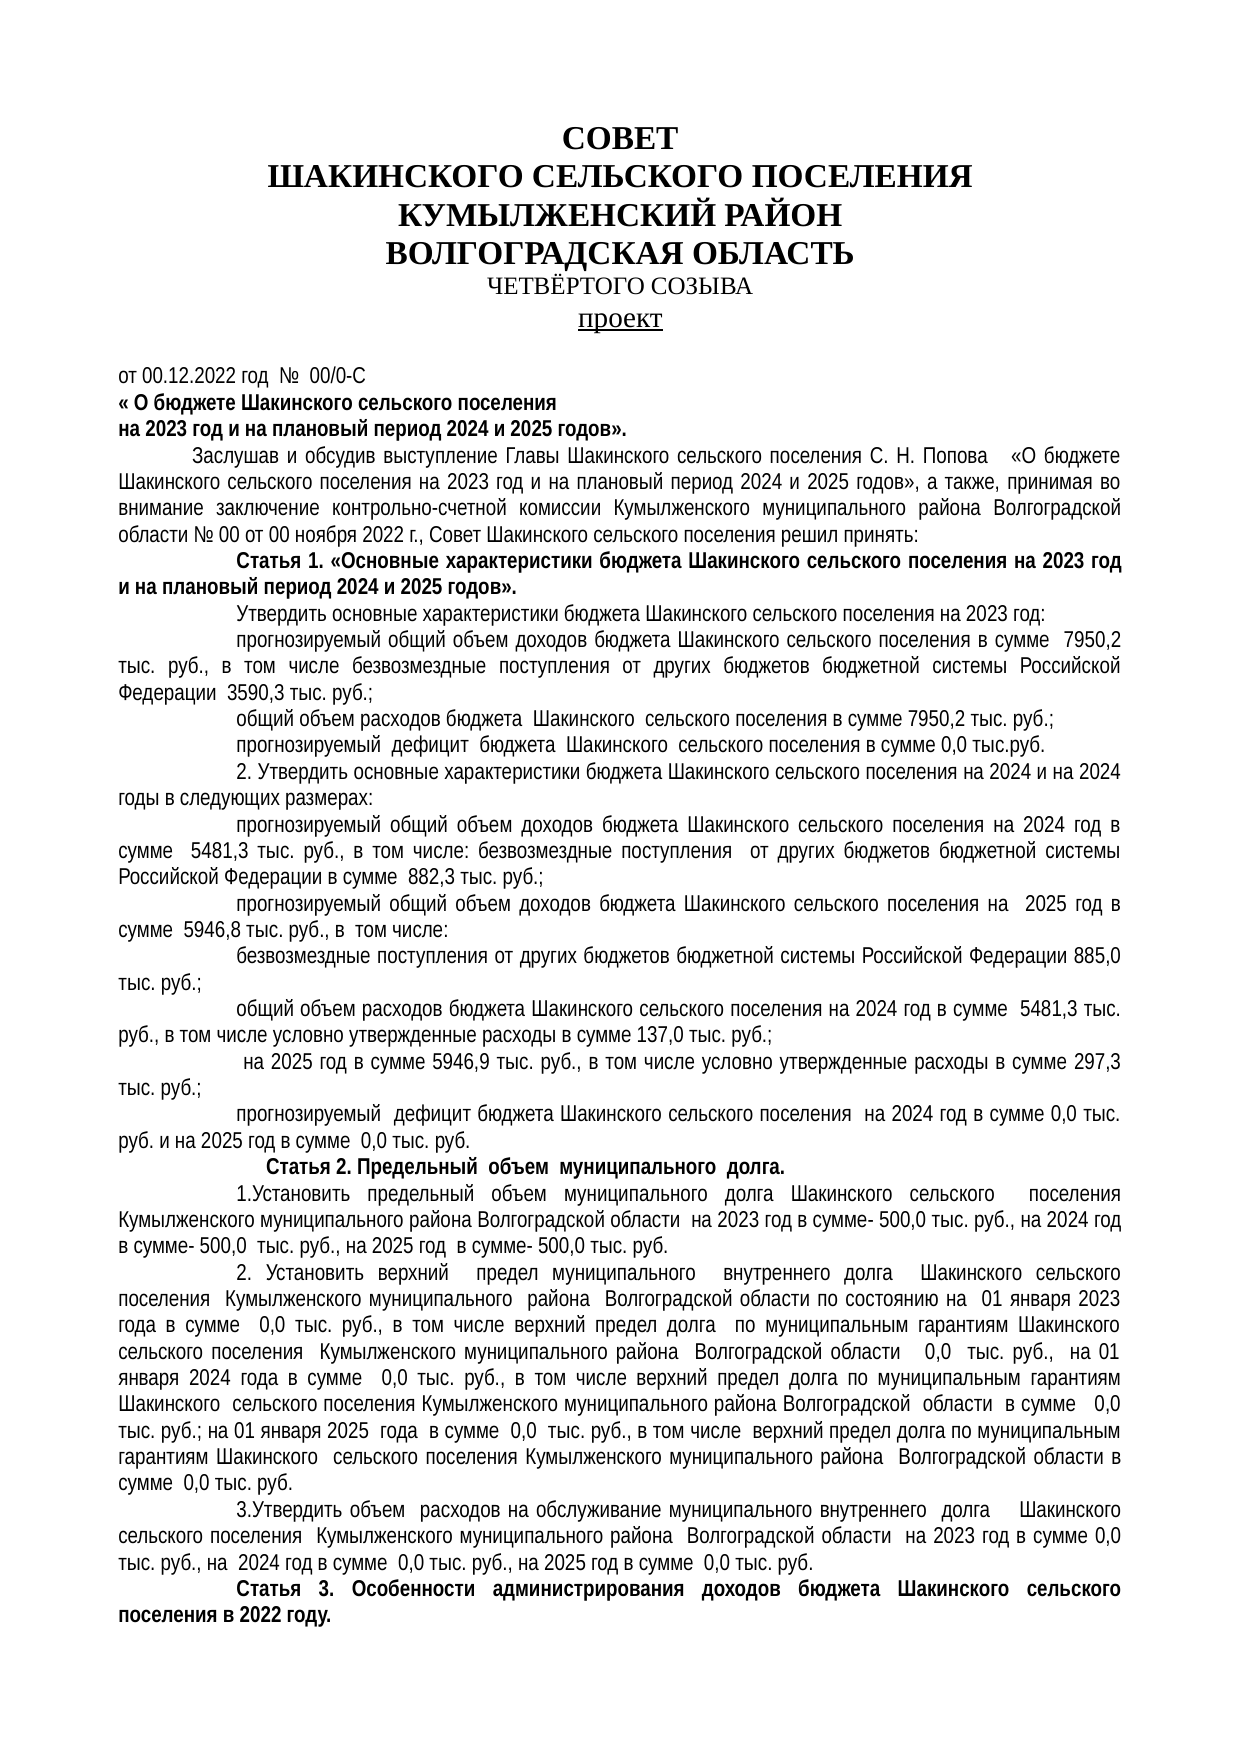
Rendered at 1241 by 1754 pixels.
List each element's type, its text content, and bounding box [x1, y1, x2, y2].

text прогнозируемый дефицит бюджета Шакинского сельского поселения в сумме 0,0 тыс.руб. [118, 731, 1122, 758]
text общий объем расходов бюджета Шакинского сельского поселения на 2024 год в сумме 5481,3 тыс. руб., в том числе условно утвержденные расходы в сумме 137,0 тыс. руб.; [118, 995, 1122, 1048]
text 2. Утвердить основные характеристики бюджета Шакинского сельского поселения на 2024 и на 2024 годы в следующих размерах: [118, 758, 1122, 811]
text на 2025 год в сумме 5946,9 тыс. руб., в том числе условно утвержденные расходы в сумме 297,3 тыс. руб.; [118, 1048, 1122, 1100]
text ЧЕТВЁРТОГО СОЗЫВА [118, 271, 1122, 300]
text общий объем расходов бюджета Шакинского сельского поселения в сумме 7950,2 тыс. руб.; [118, 705, 1122, 731]
text 1.Установить предельный объем муниципального долга Шакинского сельского поселения Кумылженского муниципального района Волгоградской области на 2023 год в сумме- 500,0 тыс. руб., на 2024 год в сумме- 500,0 тыс. руб., на 2025 год в сумме- 500,0 тыс. руб. [118, 1179, 1122, 1258]
text на 2023 год и на плановый период 2024 и 2025 годов». [118, 415, 1122, 442]
text Статья 3. Особенности администрирования доходов бюджета Шакинского сельского поселения в 2022 году. [118, 1575, 1122, 1627]
text проект [118, 300, 1122, 334]
text СОВЕТ [118, 118, 1122, 156]
text 3.Утвердить объем расходов на обслуживание муниципального внутреннего долга Шакинского сельского поселения Кумылженского муниципального района Волгоградской области на 2023 год в сумме 0,0 тыс. руб., на 2024 год в сумме 0,0 тыс. руб., на 2025 год в сумме 0,0 тыс. руб. [118, 1496, 1122, 1575]
text Статья 2. Предельный объем муниципального долга. [266, 1153, 1122, 1179]
text « О бюджете Шакинского сельского поселения [118, 389, 1122, 415]
text Статья 1. «Основные характеристики бюджета Шакинского сельского поселения на 2023 год и на плановый период 2024 и 2025 годов». [118, 547, 1122, 600]
text прогнозируемый общий объем доходов бюджета Шакинского сельского поселения на 2024 год в сумме 5481,3 тыс. руб., в том числе: безвозмездные поступления от других бюджетов бюджетной системы Российской Федерации в сумме 882,3 тыс. руб.; [118, 811, 1122, 889]
text прогнозируемый общий объем доходов бюджета Шакинского сельского поселения на 2025 год в сумме 5946,8 тыс. руб., в том числе: [118, 889, 1122, 942]
text КУМЫЛЖЕНСКИЙ РАЙОН [118, 195, 1122, 233]
text безвозмездные поступления от других бюджетов бюджетной системы Российской Федерации 885,0 тыс. руб.; [118, 942, 1122, 995]
text Утвердить основные характеристики бюджета Шакинского сельского поселения на 2023 год: [118, 600, 1122, 626]
text ШАКИНСКОГО СЕЛЬСКОГО ПОСЕЛЕНИЯ [118, 156, 1122, 195]
text прогнозируемый общий объем доходов бюджета Шакинского сельского поселения в сумме 7950,2 тыс. руб., в том числе безвозмездные поступления от других бюджетов бюджетной системы Российской Федерации 3590,3 тыс. руб.; [118, 626, 1122, 705]
text 2. Установить верхний предел муниципального внутреннего долга Шакинского сельского поселения Кумылженского муниципального района Волгоградской области по состоянию на 01 января 2023 года в сумме 0,0 тыс. руб., в том числе верхний предел долга по муниципальным гарантиям Шакинского сельского поселения Кумылженского муниципального района Волгоградской области 0,0 тыс. руб., на 01 января 2024 года в сумме 0,0 тыс. руб., в том числе верхний предел долга по муниципальным гарантиям Шакинского сельского поселения Кумылженского муниципального района Волгоградской области в сумме 0,0 тыс. руб.; на 01 января 2025 года в сумме 0,0 тыс. руб., в том числе верхний предел долга по муниципальным гарантиям Шакинского сельского поселения Кумылженского муниципального района Волгоградской области в сумме 0,0 тыс. руб. [118, 1258, 1122, 1496]
text Заслушав и обсудив выступление Главы Шакинского сельского поселения С. Н. Попова «О бюджете Шакинского сельского поселения на 2023 год и на плановый период 2024 и 2025 годов», а также, принимая во внимание заключение контрольно-счетной комиссии Кумылженского муниципального района Волгоградской области № 00 от 00 ноября 2022 г., Совет Шакинского сельского поселения решил принять: [118, 442, 1122, 547]
text от 00.12.2022 год № 00/0-С [118, 362, 1122, 389]
text ВОЛГОГРАДСКАЯ ОБЛАСТЬ [118, 233, 1122, 271]
text прогнозируемый дефицит бюджета Шакинского сельского поселения на 2024 год в сумме 0,0 тыс. руб. и на 2025 год в сумме 0,0 тыс. руб. [118, 1100, 1122, 1153]
